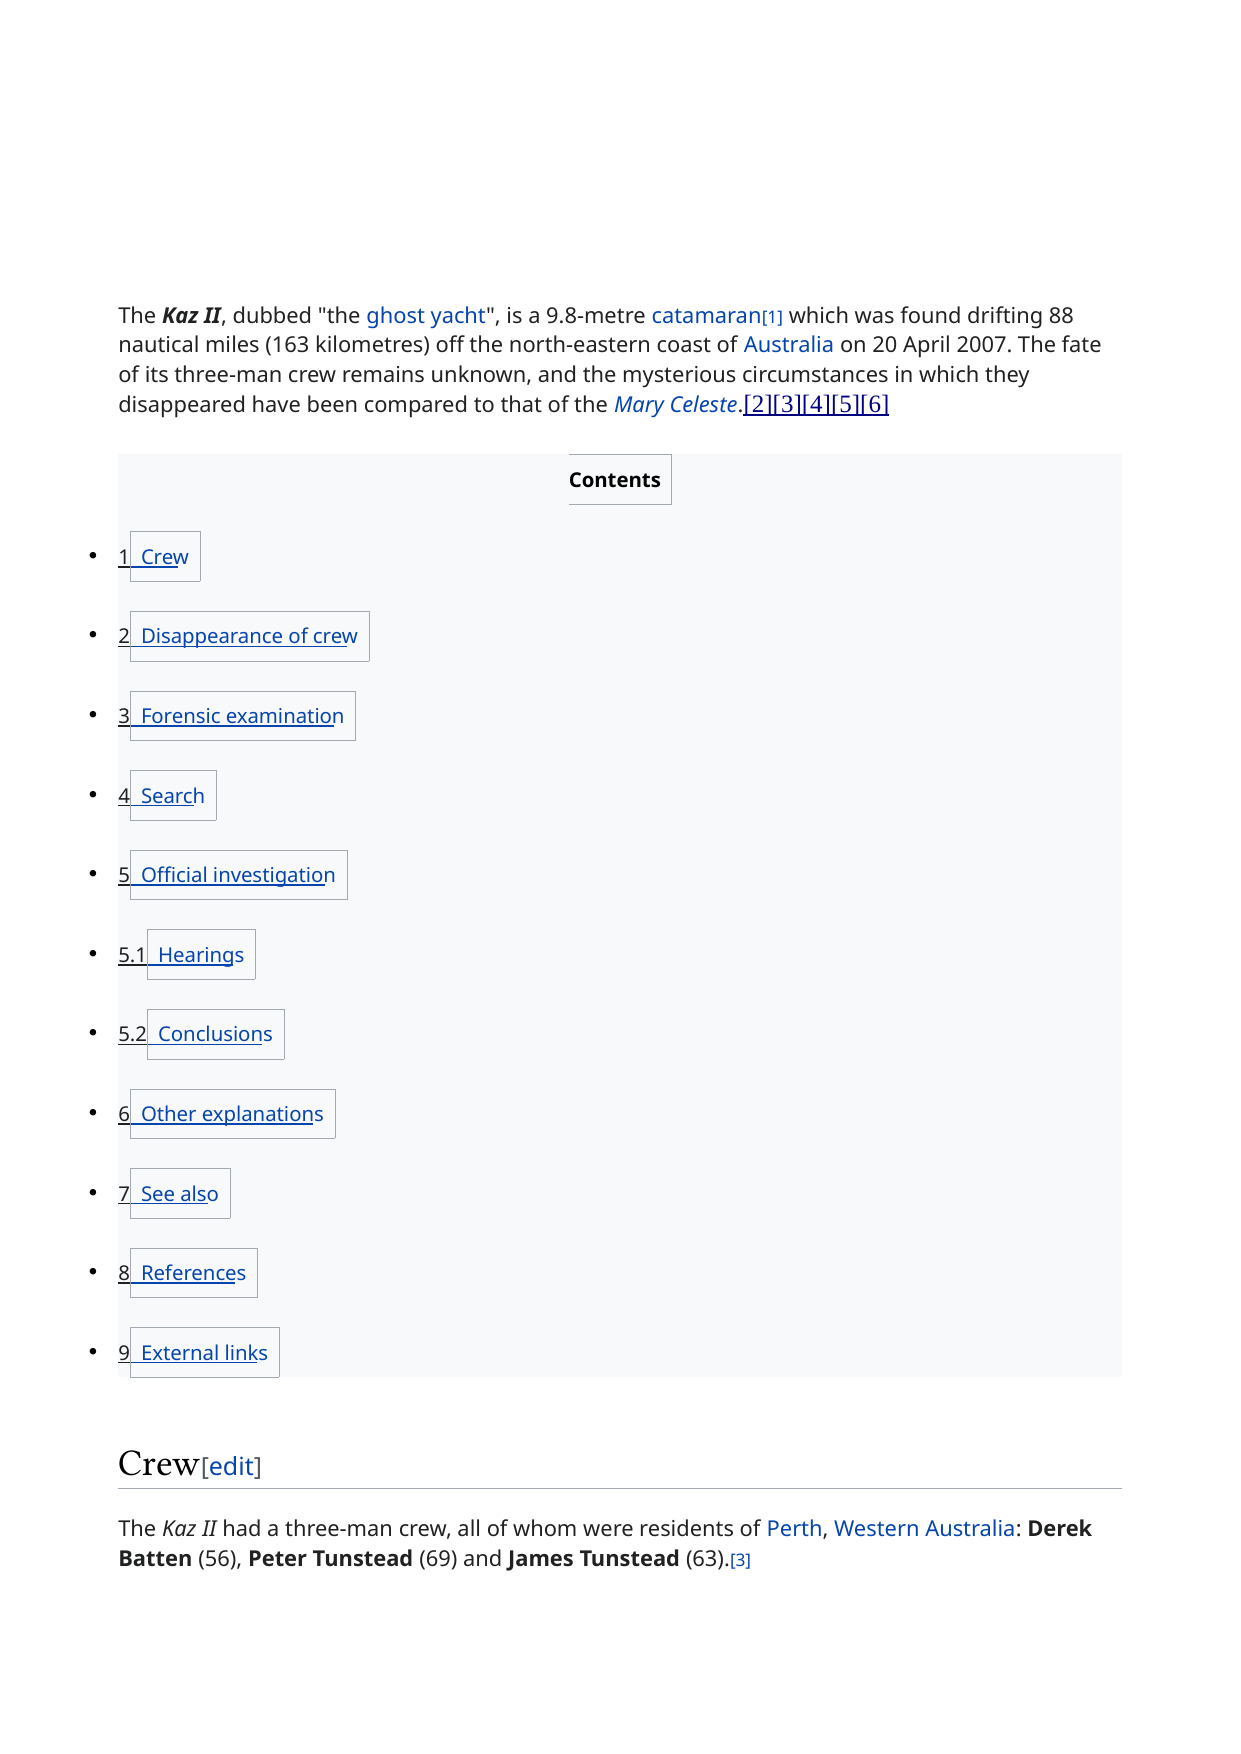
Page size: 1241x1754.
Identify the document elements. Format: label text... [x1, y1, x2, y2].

subtitle Contents [118, 454, 671, 504]
text The Kaz II had a three-man crew, all of whom were residents of Perth, Western Australia: Derek Batten (56), Peter Tunstead (69) and James Tunstead (63).[3] [118, 1513, 1122, 1573]
list [201, 531, 1122, 581]
list 5.1 [118, 929, 147, 964]
list 5 [118, 850, 130, 884]
list 6Other explanations [336, 1088, 1122, 1138]
list Disappearance of crew [131, 612, 369, 661]
list [118, 806, 130, 820]
list [231, 1168, 1122, 1218]
list 7 [118, 1168, 130, 1203]
list 1 [118, 531, 130, 566]
list [280, 1327, 1122, 1377]
list [356, 691, 1122, 740]
list Official investigation [131, 851, 347, 899]
list 9 [118, 1327, 130, 1362]
text The Kaz II, dubbed "the ghost yacht", is a 9.8-metre catamaran[1] which was found drifting 88 nautical miles (163 kilometres) off the north-eastern coast of Australia on 20 April 2007. The fate of its three-man crew remains unknown, and the mysterious circumstances in which they disappeared have been compared to that of the Mary Celeste.[2][3][4][5][6] [118, 300, 1122, 419]
list 5.2 [118, 1009, 147, 1044]
list [348, 850, 1122, 899]
list References [131, 1249, 257, 1297]
list [370, 611, 1122, 661]
list 8 [118, 1248, 130, 1282]
list Crew [131, 532, 200, 581]
list [258, 1248, 1122, 1297]
list 3 [118, 691, 130, 725]
list External links [131, 1328, 279, 1377]
list Forensic examination [131, 692, 355, 740]
list Search [131, 771, 216, 820]
subtitle Crew[edit] [118, 1442, 1122, 1488]
list 6Other explanations [118, 1088, 335, 1123]
list 2 [118, 611, 130, 646]
list 4 [118, 770, 130, 805]
list See also [131, 1169, 230, 1218]
list Conclusions [148, 1010, 284, 1059]
list [118, 568, 130, 581]
list [118, 966, 147, 979]
list [285, 1009, 1122, 1059]
list [256, 929, 1122, 979]
subtitle [672, 454, 1122, 504]
list 6Other explanations [131, 1090, 335, 1138]
list [118, 1045, 147, 1059]
list Hearings [148, 930, 255, 979]
list [217, 770, 1122, 820]
